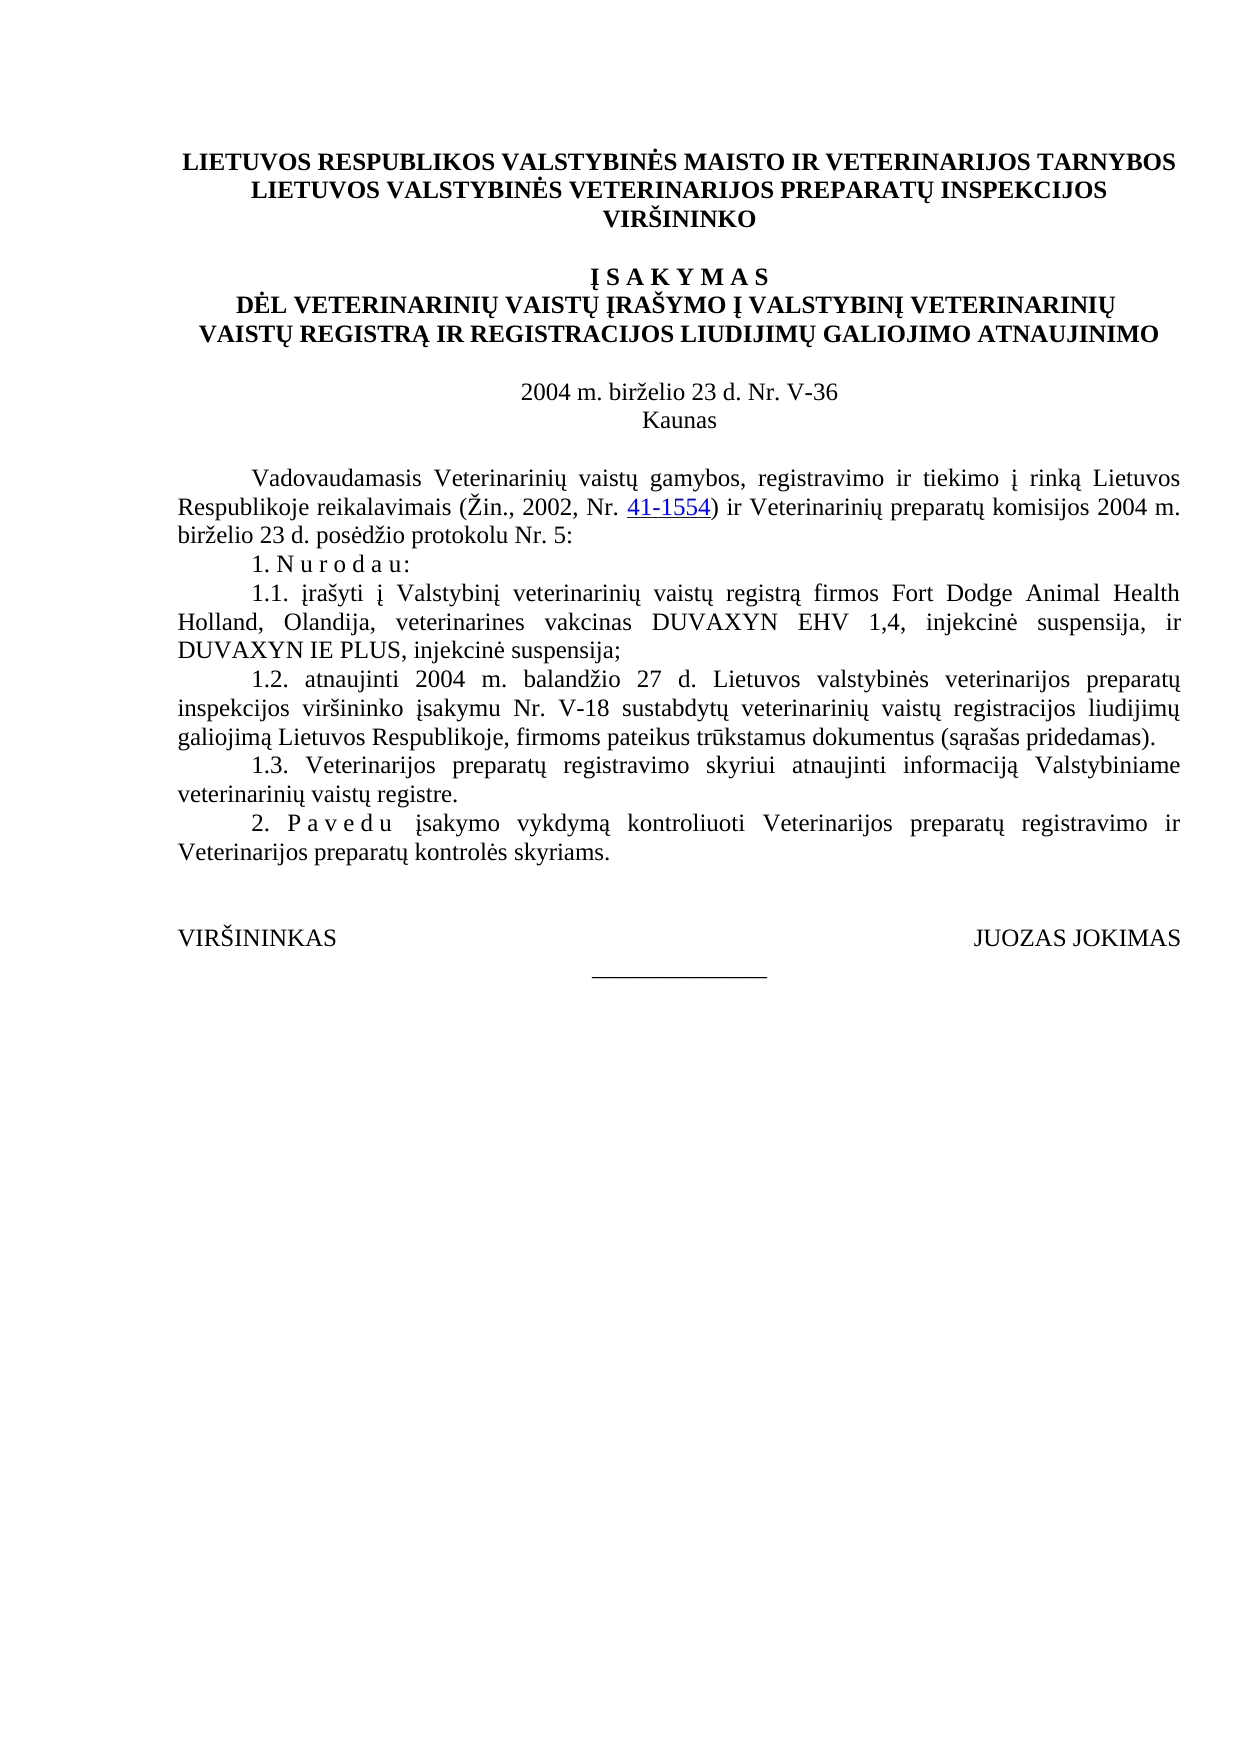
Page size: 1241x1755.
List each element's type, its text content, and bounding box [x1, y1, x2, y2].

text ______________ [177, 952, 1181, 981]
text DĖL veterinarinių vaistų įrašymo į valstybinį veterinarinių [177, 291, 1181, 319]
text VIRŠININKAS JUOZAS JOKIMAS [177, 923, 1181, 952]
text Kaunas [177, 406, 1181, 434]
text 1. Nurodau: [177, 549, 1181, 578]
text Į S A K Y M A S [177, 262, 1181, 291]
text 1.1. įrašyti į Valstybinį veterinarinių vaistų registrą firmos Fort Dodge Animal Health Holland, Olandija, veterinarines vakcinas DUVAXYN EHV 1,4, injekcinė suspensija, ir DUVAXYN IE PLUS, injekcinė suspensija; [177, 578, 1181, 664]
text 2. Pavedu įsakymo vykdymą kontroliuoti Veterinarijos preparatų registravimo ir Veterinarijos preparatų kontrolės skyriams. [177, 808, 1181, 866]
text 1.3. Veterinarijos preparatų registravimo skyriui atnaujinti informaciją Valstybiniame veterinarinių vaistų registre. [177, 751, 1181, 808]
text 1.2. atnaujinti 2004 m. balandžio 27 d. Lietuvos valstybinės veterinarijos preparatų inspekcijos viršininko įsakymu Nr. V-18 sustabdytų veterinarinių vaistų registracijos liudijimų galiojimą Lietuvos Respublikoje, firmoms pateikus trūkstamus dokumentus (sąrašas pridedamas). [177, 664, 1181, 751]
text LIETUVOS RESPUBLIKOS VALSTYBINĖS MAISTO IR VETERINARIJOS TARNYBOS [177, 147, 1181, 176]
text LIETUVOS VALSTYBINĖS VETERINARIJOS PREPARATŲ INSPEKCIJOS VIRŠININKO [177, 176, 1181, 233]
text Vadovaudamasis Veterinarinių vaistų gamybos, registravimo ir tiekimo į rinką Lietuvos Respublikoje reikalavimais (Žin., 2002, Nr. 41-1554) ir Veterinarinių preparatų komisijos 2004 m. birželio 23 d. posėdžio protokolu Nr. 5: [177, 463, 1181, 549]
text 2004 m. birželio 23 d. Nr. V-36 [177, 377, 1181, 406]
text vaistų registrą ir registracijos liudijimų galiojimo atnaujinimo [177, 319, 1181, 348]
